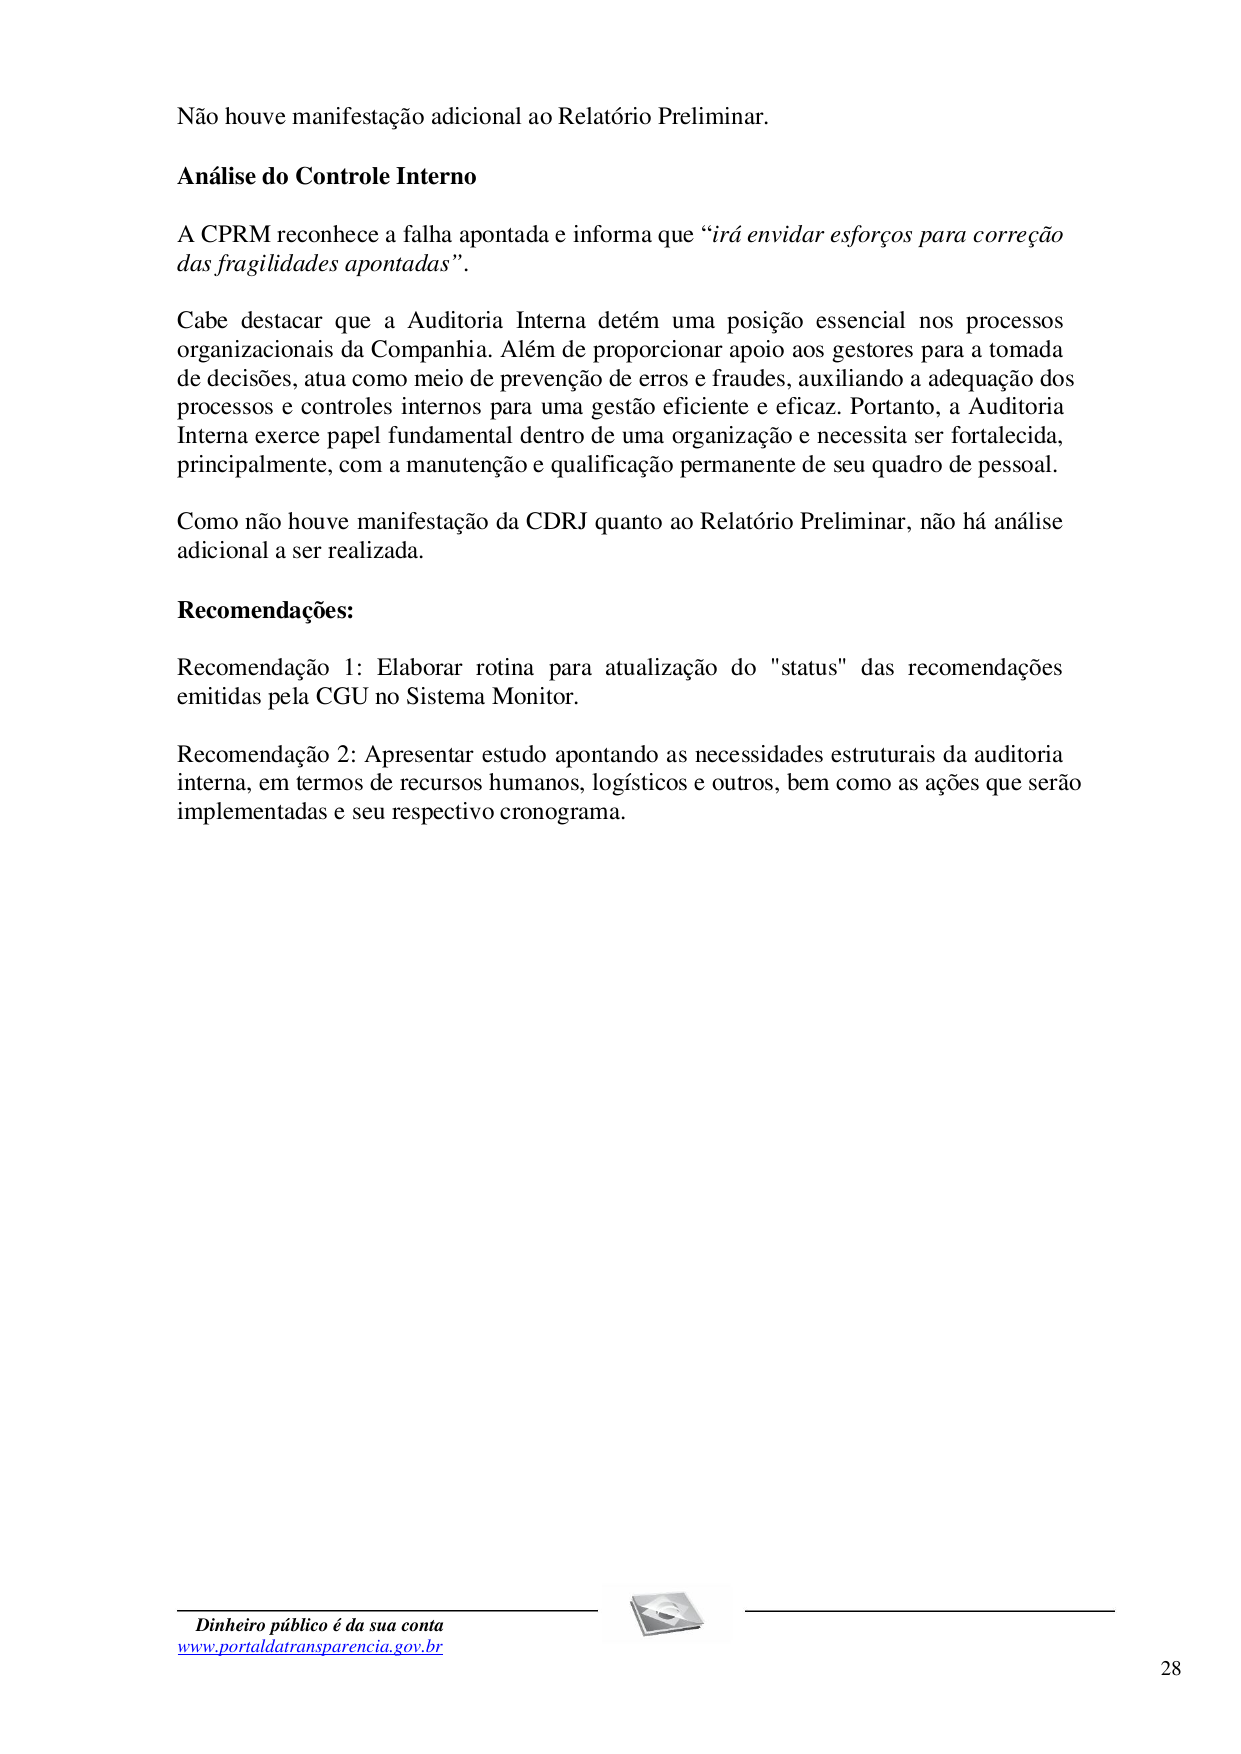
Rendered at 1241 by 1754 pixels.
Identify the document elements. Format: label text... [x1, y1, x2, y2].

text Recomendação 2: Apresentar estudo apontando as necessidades estruturais da auditoria [177, 740, 1088, 768]
text Recomendações: [177, 595, 380, 624]
text 2 [1161, 1657, 1171, 1680]
text processos e controles internos para uma gestão eficiente e eficaz. Portanto, a Auditoria [177, 393, 1088, 420]
text organizacionais da Companhia. Além de proporcionar apoio aos gestores para a tomada [177, 335, 1088, 363]
text implementadas e seu respectivo cronograma. [177, 797, 1088, 825]
text interna, em termos de recursos humanos, logísticos e outros, bem como as ações que serão [177, 769, 1088, 796]
picture [174, 1581, 735, 1646]
text emitidas pela CGU no Sistema Monitor. [177, 682, 1088, 710]
text Análise do Controle Interno [177, 162, 502, 191]
text adicional a ser realizada. [177, 536, 1088, 564]
text A CPRM reconhece a falha apontada e informa que “irá envidar esforços para correção [177, 220, 1088, 248]
text das fragilidades apontadas”. [177, 249, 1088, 277]
text Como não houve manifestação da CDRJ quanto ao Relatório Preliminar, não há análise [177, 508, 1088, 535]
text Interna exerce papel fundamental dentro de uma organização e necessita ser fortalecida, [177, 421, 1088, 449]
text Não houve manifestação adicional ao Relatório Preliminar. [177, 103, 794, 130]
picture [742, 1607, 1117, 1614]
text Cabe destacar que a Auditoria Interna detém uma posição essencial nos processos [177, 306, 1088, 334]
text Recomendação 1: Elaborar rotina para atualização do "status" das recomendações [177, 654, 1088, 681]
text principalmente, com a manutenção e qualificação permanente de seu quadro de pessoal. [177, 450, 1088, 478]
text Dinheiro público é da sua conta [196, 1618, 468, 1634]
text 8 [1171, 1657, 1206, 1680]
text de decisões, atua como meio de prevenção de erros e fraudes, auxiliando a adequação dos [177, 364, 1088, 392]
text www.portaldatransparencia.gov.br [177, 1636, 468, 1656]
